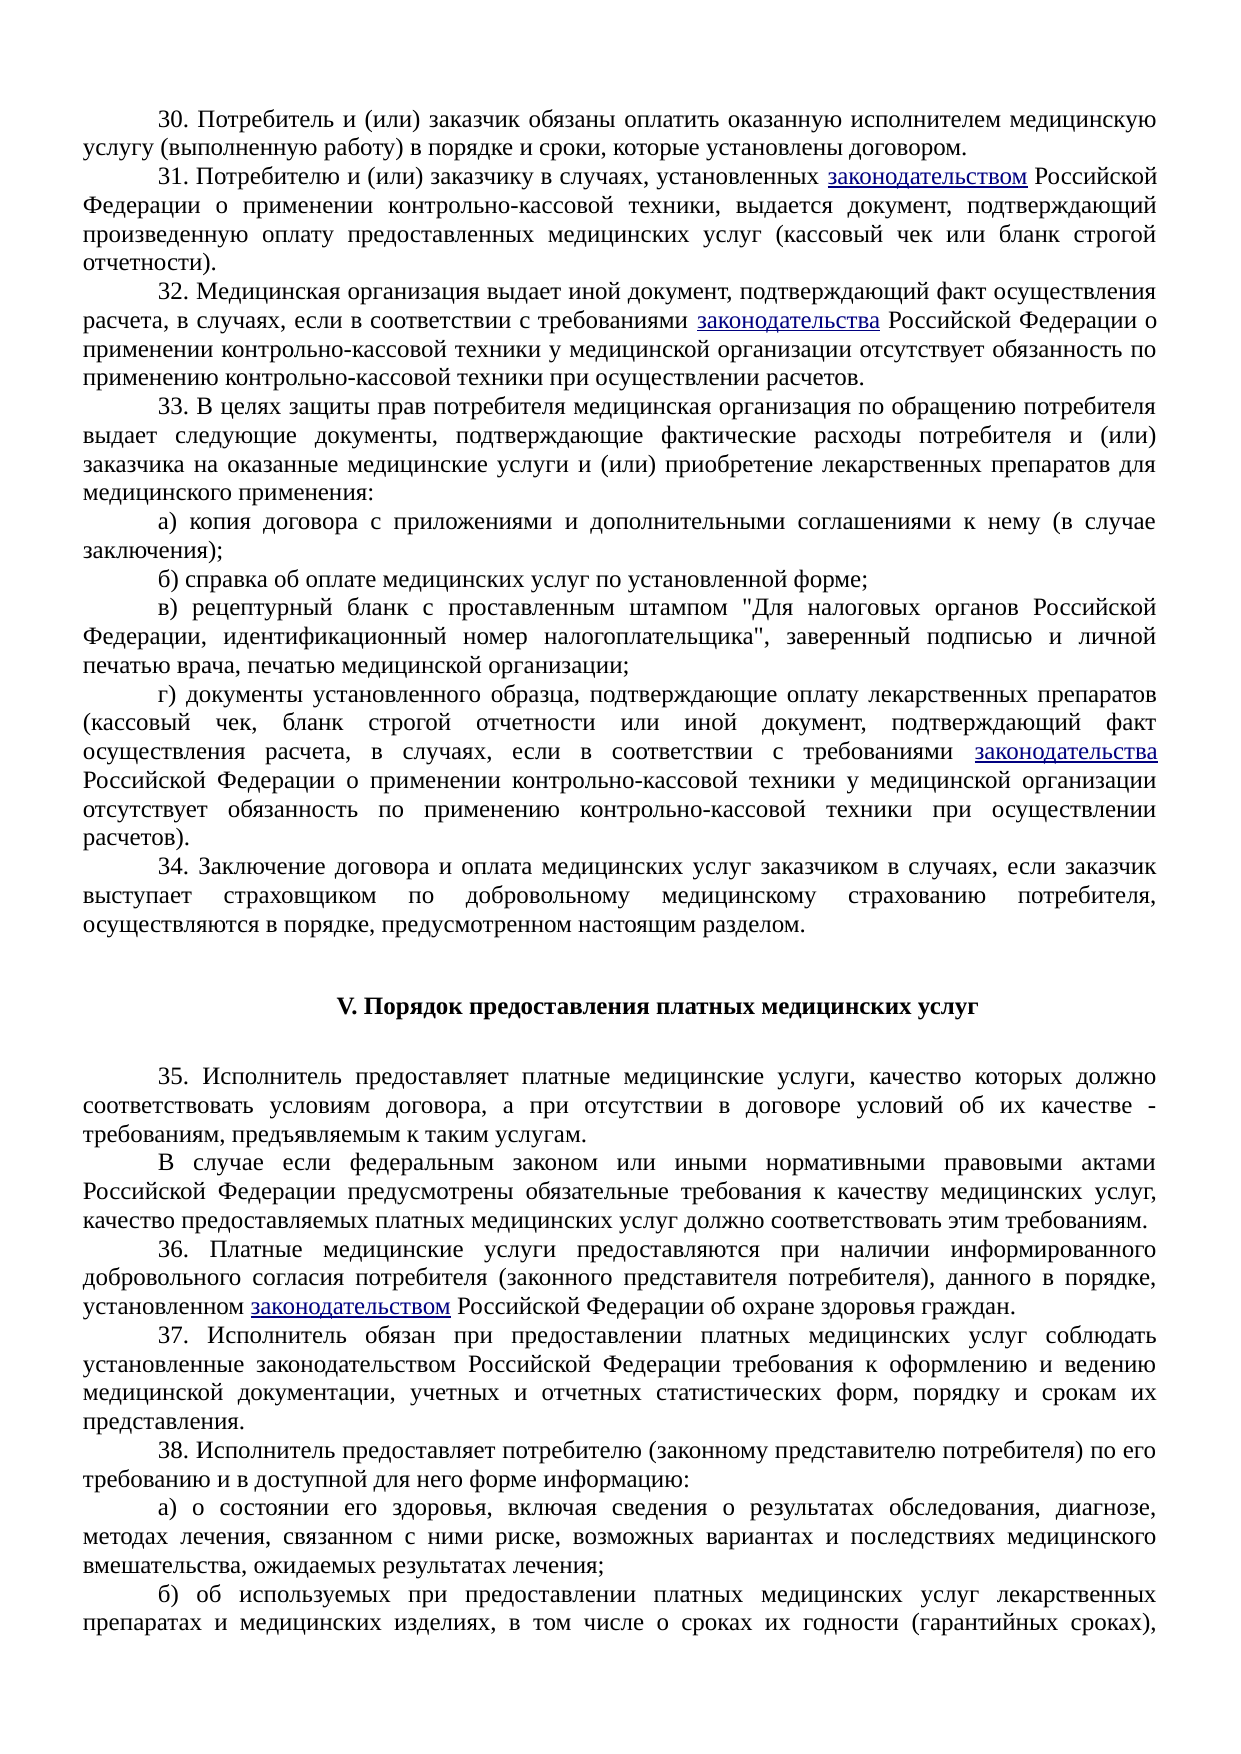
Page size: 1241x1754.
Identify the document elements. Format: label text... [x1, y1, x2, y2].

text а) о состоянии его здоровья, включая сведения о результатах обследования, диагнозе, методах лечения, связанном с ними риске, возможных вариантах и последствиях медицинского вмешательства, ожидаемых результатах лечения; [83, 1492, 1157, 1579]
text 37. Исполнитель обязан при предоставлении платных медицинских услуг соблюдать установленные законодательством Российской Федерации требования к оформлению и ведению медицинской документации, учетных и отчетных статистических форм, порядку и срокам их представления. [83, 1320, 1157, 1435]
text 33. В целях защиты прав потребителя медицинская организация по обращению потребителя выдает следующие документы, подтверждающие фактические расходы потребителя и (или) заказчика на оказанные медицинские услуги и (или) приобретение лекарственных препаратов для медицинского применения: [83, 391, 1157, 506]
text а) копия договора с приложениями и дополнительными соглашениями к нему (в случае заключения); [83, 506, 1157, 564]
text в) рецептурный бланк с проставленным штампом "Для налоговых органов Российской Федерации, идентификационный номер налогоплательщика", заверенный подписью и личной печатью врача, печатью медицинской организации; [83, 592, 1157, 679]
subtitle V. Порядок предоставления платных медицинских услуг [83, 991, 1157, 1020]
text 31. Потребителю и (или) заказчику в случаях, установленных законодательством Российской Федерации о применении контрольно-кассовой техники, выдается документ, подтверждающий произведенную оплату предоставленных медицинских услуг (кассовый чек или бланк строгой отчетности). [83, 161, 1157, 276]
text 32. Медицинская организация выдает иной документ, подтверждающий факт осуществления расчета, в случаях, если в соответствии с требованиями законодательства Российской Федерации о применении контрольно-кассовой техники у медицинской организации отсутствует обязанность по применению контрольно-кассовой техники при осуществлении расчетов. [83, 276, 1157, 391]
text 36. Платные медицинские услуги предоставляются при наличии информированного добровольного согласия потребителя (законного представителя потребителя), данного в порядке, установленном законодательством Российской Федерации об охране здоровья граждан. [83, 1234, 1157, 1320]
text 38. Исполнитель предоставляет потребителю (законному представителю потребителя) по его требованию и в доступной для него форме информацию: [83, 1435, 1157, 1492]
text В случае если федеральным законом или иными нормативными правовыми актами Российской Федерации предусмотрены обязательные требования к качеству медицинских услуг, качество предоставляемых платных медицинских услуг должно соответствовать этим требованиям. [83, 1147, 1157, 1234]
text г) документы установленного образца, подтверждающие оплату лекарственных препаратов (кассовый чек, бланк строгой отчетности или иной документ, подтверждающий факт осуществления расчета, в случаях, если в соответствии с требованиями законодательства Российской Федерации о применении контрольно-кассовой техники у медицинской организации отсутствует обязанность по применению контрольно-кассовой техники при осуществлении расчетов). [83, 679, 1157, 851]
text б) об используемых при предоставлении платных медицинских услуг лекарственных препаратах и медицинских изделиях, в том числе о сроках их годности (гарантийных сроках), [83, 1579, 1157, 1636]
text 30. Потребитель и (или) заказчик обязаны оплатить оказанную исполнителем медицинскую услугу (выполненную работу) в порядке и сроки, которые установлены договором. [83, 104, 1157, 161]
text 35. Исполнитель предоставляет платные медицинские услуги, качество которых должно соответствовать условиям договора, а при отсутствии в договоре условий об их качестве - требованиям, предъявляемым к таким услугам. [83, 1061, 1157, 1147]
text 34. Заключение договора и оплата медицинских услуг заказчиком в случаях, если заказчик выступает страховщиком по добровольному медицинскому страхованию потребителя, осуществляются в порядке, предусмотренном настоящим разделом. [83, 851, 1157, 937]
text б) справка об оплате медицинских услуг по установленной форме; [83, 564, 1157, 592]
